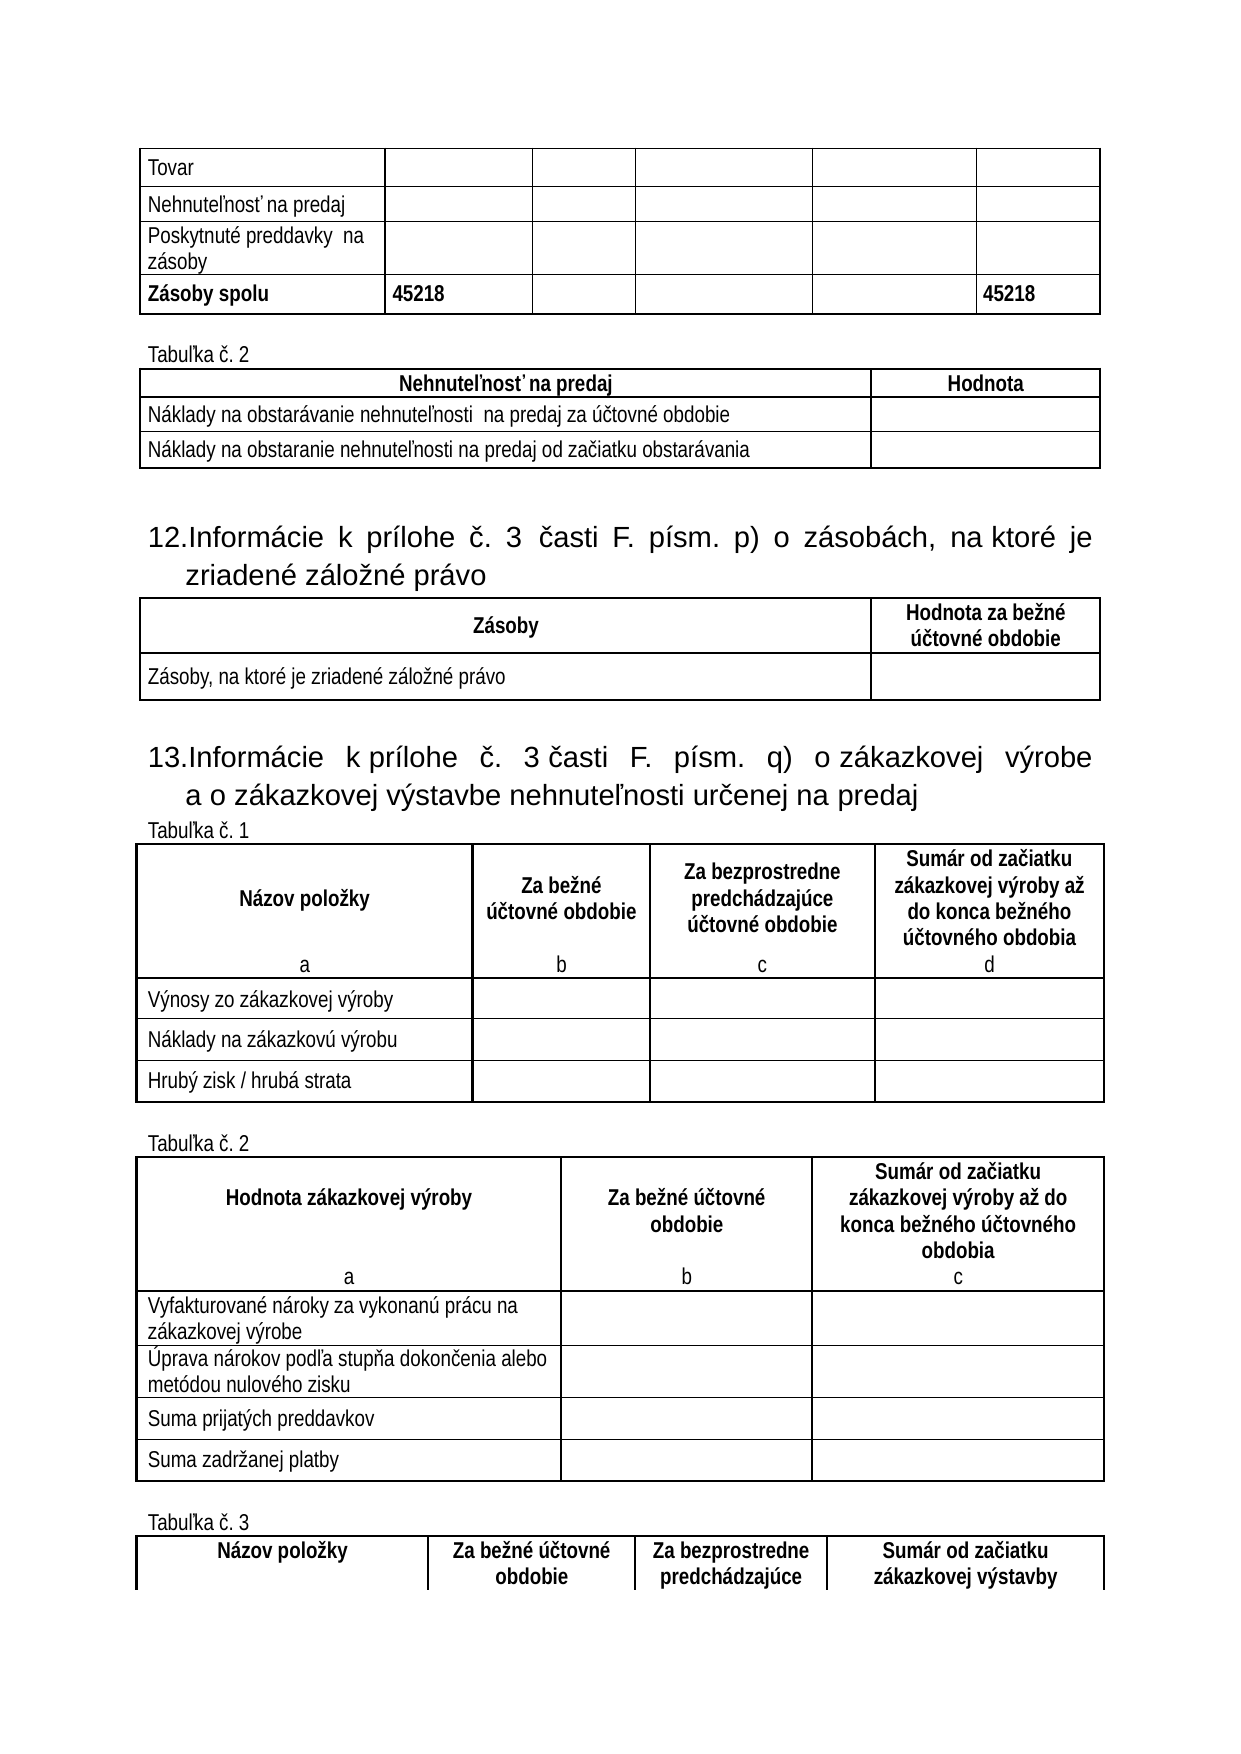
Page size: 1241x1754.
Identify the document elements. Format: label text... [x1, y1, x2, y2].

table_cell [636, 275, 812, 313]
table_cell Náklady na obstarávanie nehnuteľnosti na predaj za účtovné obdobie [141, 398, 870, 431]
table_header Hodnota zákazkovej výroby [138, 1158, 560, 1263]
table_cell [636, 149, 812, 186]
table_cell [562, 1398, 811, 1439]
table_cell [562, 1292, 811, 1344]
table_cell Nehnuteľnosť na predaj [141, 187, 384, 221]
table_header Za bezprostredne predchádzajúce účtovné obdobie [651, 845, 874, 951]
table_cell 45218 [386, 275, 532, 313]
table_header Za bežné účtovné obdobie [562, 1158, 811, 1263]
table_cell [977, 187, 1099, 221]
table_cell [533, 222, 635, 274]
table_cell [872, 398, 1099, 431]
table_cell [533, 275, 635, 313]
table_cell [872, 654, 1099, 699]
table_cell Úprava nárokov podľa stupňa dokončenia alebo metódou nulového zisku [138, 1346, 560, 1397]
table_cell [386, 187, 532, 221]
table_cell [813, 1292, 1103, 1344]
table_cell Zásoby, na ktoré je zriadené záložné právo [141, 654, 870, 699]
table_header Hodnota [872, 370, 1099, 396]
table_cell [651, 979, 874, 1018]
table_cell [813, 187, 976, 221]
table_cell [977, 149, 1099, 186]
table_cell 45218 [977, 275, 1099, 313]
table_header Názov položky [138, 1537, 427, 1589]
table_cell Tovar [141, 149, 384, 186]
table_cell [533, 149, 635, 186]
table_header Za bežné účtovné obdobie [474, 845, 649, 951]
table_header Hodnota za bežné účtovné obdobie [872, 599, 1099, 652]
table_cell d [876, 951, 1103, 977]
table_header Za bežné účtovné obdobie [429, 1537, 634, 1589]
table_cell [876, 979, 1103, 1018]
table_cell [813, 275, 976, 313]
table_cell Hrubý zisk / hrubá strata [138, 1061, 471, 1101]
table_cell [651, 1061, 874, 1101]
table_header Sumár od začiatku zákazkovej výroby až do konca bežného účtovného obdobia [813, 1158, 1103, 1263]
table_cell Poskytnuté preddavky na zásoby [141, 222, 384, 274]
table_cell Vyfakturované nároky za vykonanú prácu na zákazkovej výrobe [138, 1292, 560, 1344]
table_cell Náklady na zákazkovú výrobu [138, 1019, 471, 1060]
table_cell [474, 1061, 649, 1101]
table_cell a [138, 1263, 560, 1290]
table_header Za bezprostredne predchádzajúce [636, 1537, 826, 1589]
table_cell [813, 149, 976, 186]
table_cell c [651, 951, 874, 977]
table_cell [562, 1440, 811, 1480]
table_header Zásoby [141, 599, 870, 652]
table_cell Zásoby spolu [141, 275, 384, 313]
text Tabuľka č. 1 [148, 817, 1093, 843]
table_cell Suma zadržanej platby [138, 1440, 560, 1480]
table_header Sumár od začiatku zákazkovej výroby až do konca bežného účtovného obdobia [876, 845, 1103, 951]
table_cell [651, 1019, 874, 1060]
table_cell b [562, 1263, 811, 1290]
table_cell [977, 222, 1099, 274]
table_cell a [138, 951, 471, 977]
table_cell [474, 1019, 649, 1060]
table_cell b [474, 951, 649, 977]
table_cell [386, 222, 532, 274]
table_cell [474, 979, 649, 1018]
table_cell [636, 222, 812, 274]
table_header Názov položky [138, 845, 471, 951]
table_cell [872, 432, 1099, 467]
text Tabuľka č. 2 [148, 341, 1093, 367]
table_header Sumár od začiatku zákazkovej výstavby [828, 1537, 1103, 1589]
table_header Nehnuteľnosť na predaj [141, 370, 870, 396]
title Informácie k prílohe č. 3 časti F. písm. p) o zásobách, na ktoré je zriadené záložné právo [148, 520, 1093, 592]
table_cell [813, 1346, 1103, 1397]
text Tabuľka č. 2 [148, 1129, 1093, 1156]
table_cell [636, 187, 812, 221]
table_cell Náklady na obstaranie nehnuteľnosti na predaj od začiatku obstarávania [141, 432, 870, 467]
table_cell c [813, 1263, 1103, 1290]
table_cell [813, 1440, 1103, 1480]
title Informácie k prílohe č. 3 časti F. písm. q) o zákazkovej výrobe a o zákazkovej výstavbe nehnuteľnosti určenej na predaj [148, 740, 1093, 812]
table_cell [876, 1061, 1103, 1101]
table_cell [876, 1019, 1103, 1060]
table_cell [813, 222, 976, 274]
table_cell Suma prijatých preddavkov [138, 1398, 560, 1439]
table_cell [562, 1346, 811, 1397]
table_cell [813, 1398, 1103, 1439]
table_cell [386, 149, 532, 186]
text Tabuľka č. 3 [148, 1508, 1093, 1535]
table_cell [533, 187, 635, 221]
table_cell Výnosy zo zákazkovej výroby [138, 979, 471, 1018]
